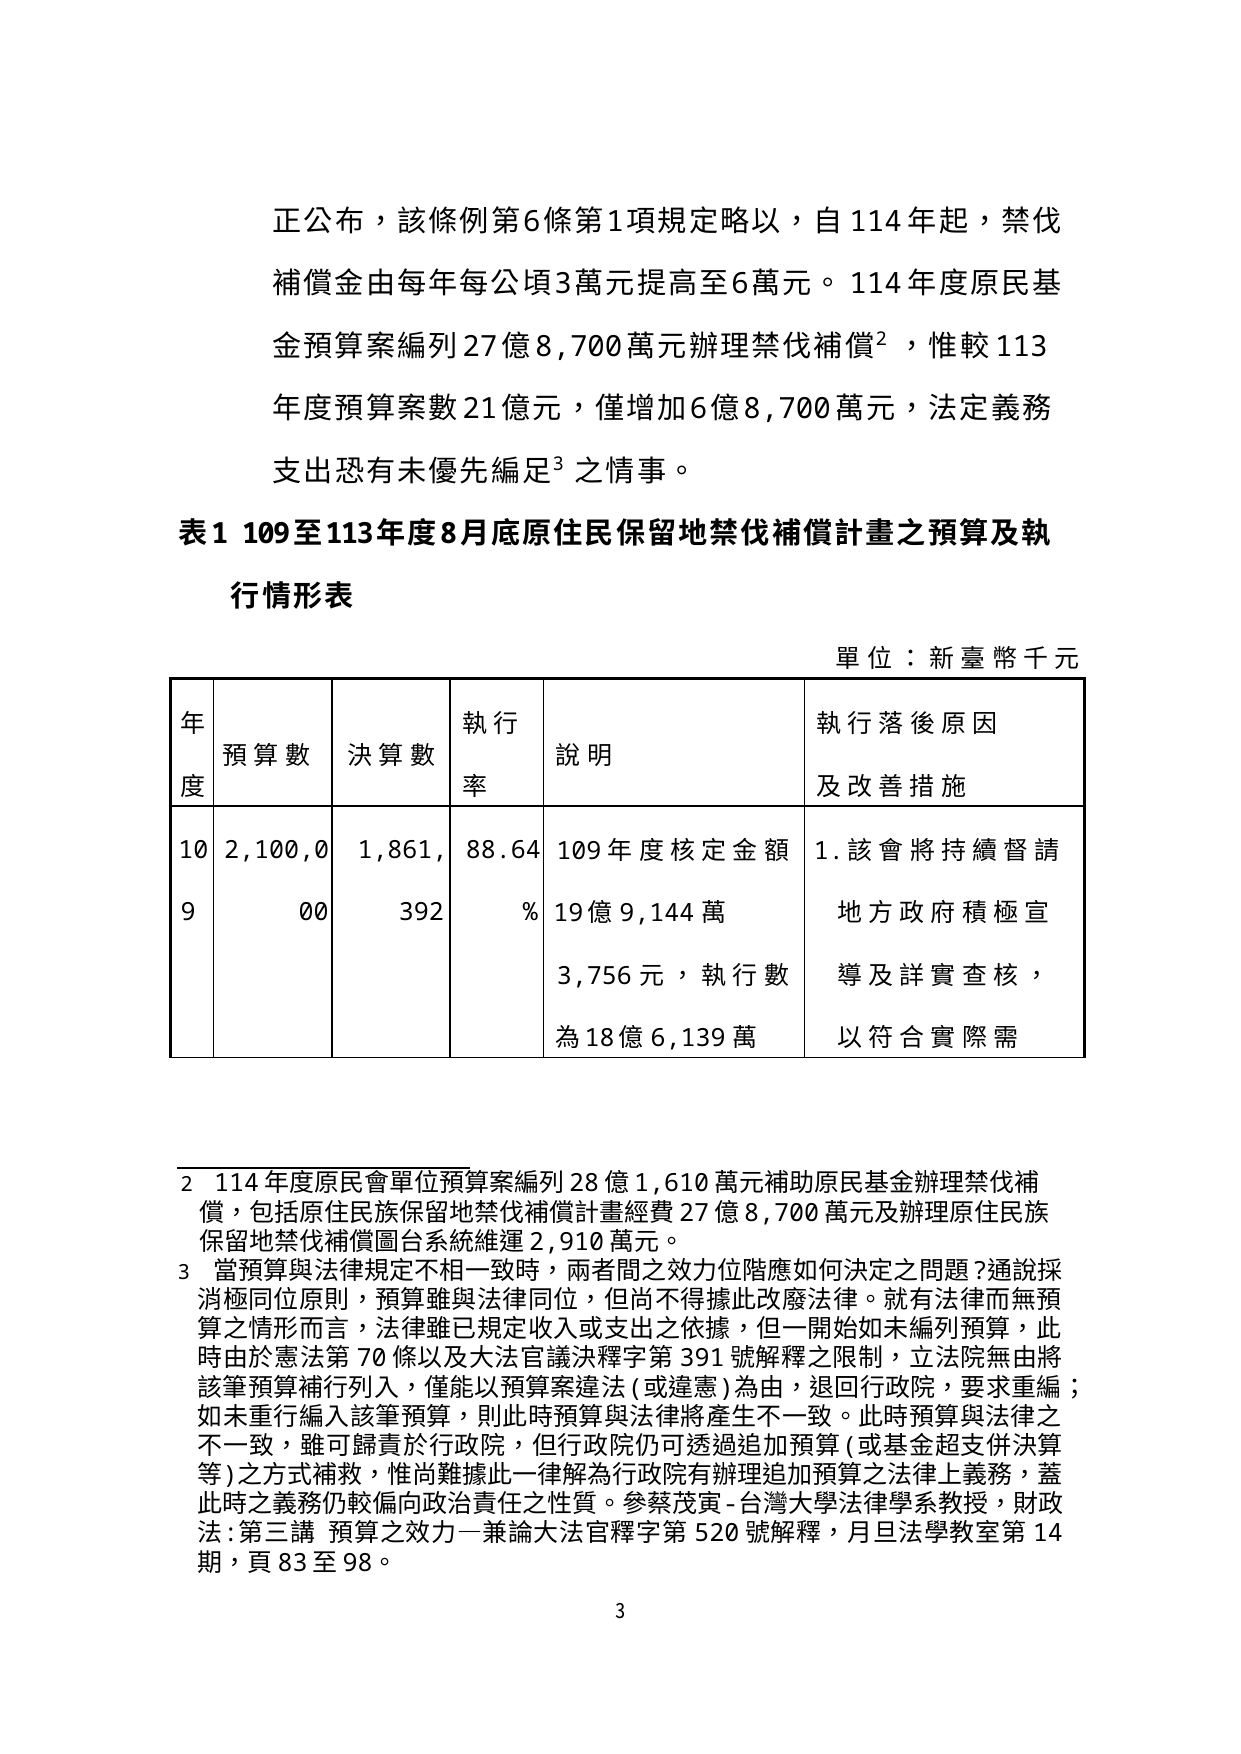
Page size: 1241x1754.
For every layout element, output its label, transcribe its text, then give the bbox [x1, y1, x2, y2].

table_header 年度 [172, 680, 213, 805]
table_header 預算數 [214, 680, 331, 805]
text 單位：新臺幣千元 [163, 615, 1082, 677]
table_header 執行率 [451, 680, 543, 805]
text 當預算與法律規定不相一致時，兩者間之效力位階應如何決定之問題?通說採消極同位原則，預算雖與法律同位，但尚不得據此改廢法律。就有法律而無預算之情形而言，法律雖已規定收入或支出之依據，但一開始如未編列預算，此時由於憲法第70條以及大法官議決釋字第391號解釋之限制，立法院無由將該筆預算補行列入，僅能以預算案違法(或違憲)為由，退回行政院，要求重編；如未重行編入該筆預算，則此時預算與法律將產生不一致。此時預算與法律之不一致，雖可歸責於行政院，但行政院仍可透過追加預算(或基金超支併決算等)之方式補救，惟尚難據此一律解為行政院有辦理追加預算之法律上義務，蓋此時之義務仍較偏向政治責任之性質。參蔡茂寅-台灣大學法律學系教授，財政法:第三講 預算之效力—兼論大法官釋字第520號解釋，月旦法學教室第14期，頁83至98。 [177, 1256, 1063, 1577]
table_cell 109年度核定金額19億9,144萬3,756元，執行數為18億6,139萬 [544, 807, 804, 1057]
table_cell 88.64% [451, 807, 543, 1057]
table_cell 2,100,000 [214, 807, 331, 1057]
table_cell 109 [172, 807, 213, 1057]
table_header 決算數 [333, 680, 449, 805]
text 表1 109至113年度8月底原住民保留地禁伐補償計畫之預算及執行情形表 [163, 490, 1082, 615]
table_cell 1.該會將持續督請地方政府積極宣導及詳實查核，以符合實際需 [805, 807, 1083, 1057]
text 114年度原民會單位預算案編列28億1,610萬元補助原民基金辦理禁伐補償，包括原住民族保留地禁伐補償計畫經費27億8,700萬元及辦理原住民族保留地禁伐補償圖台系統維運2,910萬元。 [180, 1168, 1063, 1256]
table_header 執行落後原因 及改善措施 [805, 680, 1083, 805]
table_cell 1,861,392 [333, 807, 449, 1057]
text 正公布，該條例第6條第1項規定略以，自114年起，禁伐補償金由每年每公頃3萬元提高至6萬元。114年度原民基金預算案編列27億8,700萬元辦理禁伐補償，惟較113年度預算案數21億元，僅增加6億8,700萬元，法定義務支出恐有未優先編足之情事。 [266, 177, 1063, 490]
table_header 說明 [544, 680, 804, 805]
